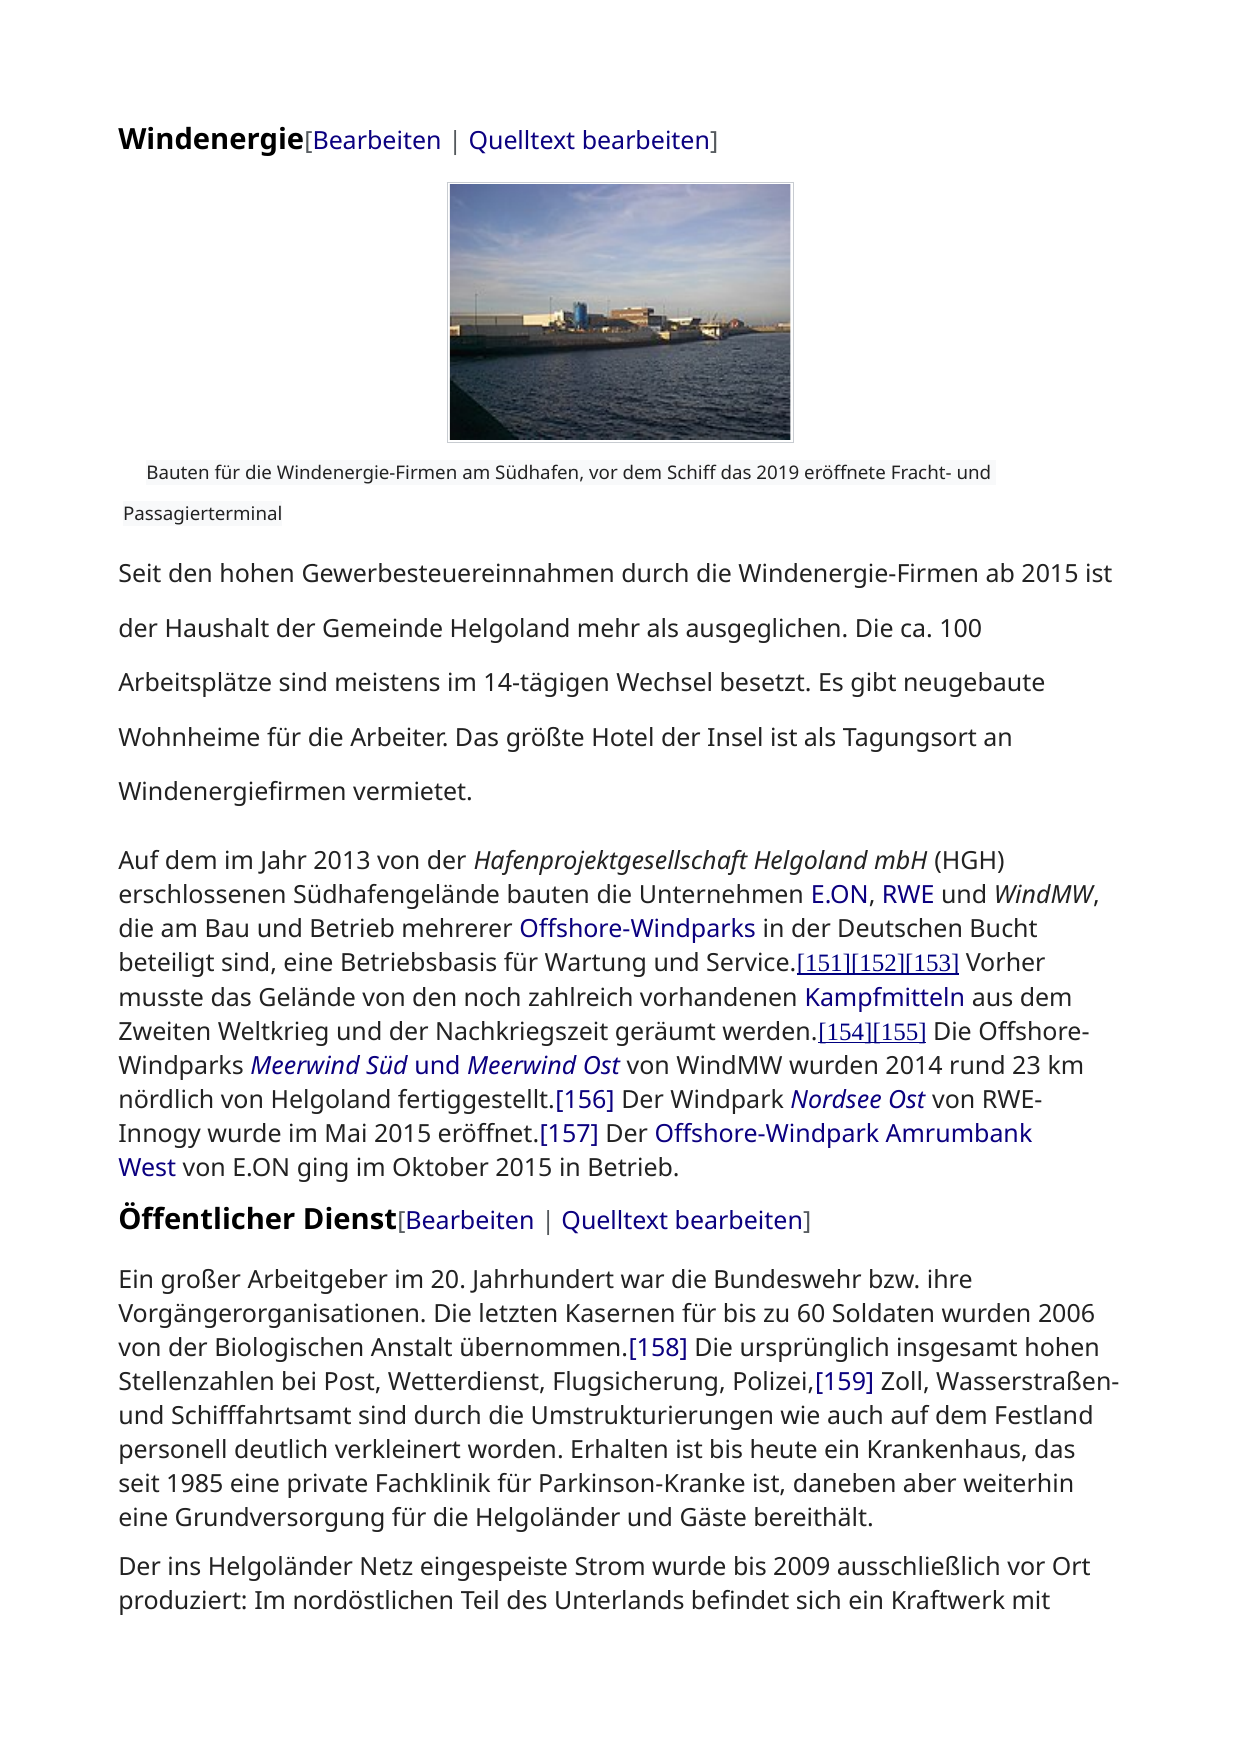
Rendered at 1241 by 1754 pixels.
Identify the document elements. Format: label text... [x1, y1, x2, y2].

subtitle Öffentlicher Dienst[Bearbeiten | Quelltext bearbeiten] [118, 1198, 1122, 1238]
text Der ins Helgoländer Netz eingespeiste Strom wurde bis 2009 ausschließlich vor Ort produziert: Im nordöstlichen Teil des Unterlands befindet sich ein Kraftwerk mit [118, 1549, 1122, 1617]
text Auf dem im Jahr 2013 von der Hafenprojektgesellschaft Helgoland mbH (HGH) erschlossenen Südhafengelände bauten die Unternehmen E.ON, RWE und WindMW, die am Bau und Betrieb mehrerer Offshore-Windparks in der Deutschen Bucht beteiligt sind, eine Betriebsbasis für Wartung und Service.[151][152][153] Vorher musste das Gelände von den noch zahlreich vorhandenen Kampfmitteln aus dem Zweiten Weltkrieg und der Nachkriegszeit geräumt werden.[154][155] Die Offshore-Windparks Meerwind Süd und Meerwind Ost von WindMW wurden 2014 rund 23 km nördlich von Helgoland fertiggestellt.[156] Der Windpark Nordsee Ost von RWE-Innogy wurde im Mai 2015 eröffnet.[157] Der Offshore-Windpark Amrumbank West von E.ON ging im Oktober 2015 in Betrieb. [118, 843, 1122, 1183]
text Ein großer Arbeitgeber im 20. Jahrhundert war die Bundeswehr bzw. ihre Vorgängerorganisationen. Die letzten Kasernen für bis zu 60 Soldaten wurden 2006 von der Biologischen Anstalt übernommen.[158] Die ursprünglich insgesamt hohen Stellenzahlen bei Post, Wetterdienst, Flugsicherung, Polizei,[159] Zoll, Wasserstraßen- und Schifffahrtsamt sind durch die Umstrukturierungen wie auch auf dem Festland personell deutlich verkleinert worden. Erhalten ist bis heute ein Krankenhaus, das seit 1985 eine private Fachklinik für Parkinson-Kranke ist, daneben aber weiterhin eine Grundversorgung für die Helgoländer und Gäste bereithält. [118, 1262, 1122, 1534]
text Seit den hohen Gewerbesteuereinnahmen durch die Windenergie-Firmen ab 2015 ist der Haushalt der Gemeinde Helgoland mehr als ausgeglichen. Die ca. 100 Arbeitsplätze sind meistens im 14-tägigen Wechsel besetzt. Es gibt neugebaute Wohnheime für die Arbeiter. Das größte Hotel der Insel ist als Tagungsort an Windenergiefirmen vermietet. [118, 556, 1122, 808]
subtitle Windenergie[Bearbeiten | Quelltext bearbeiten] [118, 118, 1122, 158]
text Bauten für die Windenergie-Firmen am Südhafen, vor dem Schiff das 2019 eröffnete Fracht- und Passagierterminal [123, 460, 1122, 526]
picture [449, 184, 791, 440]
